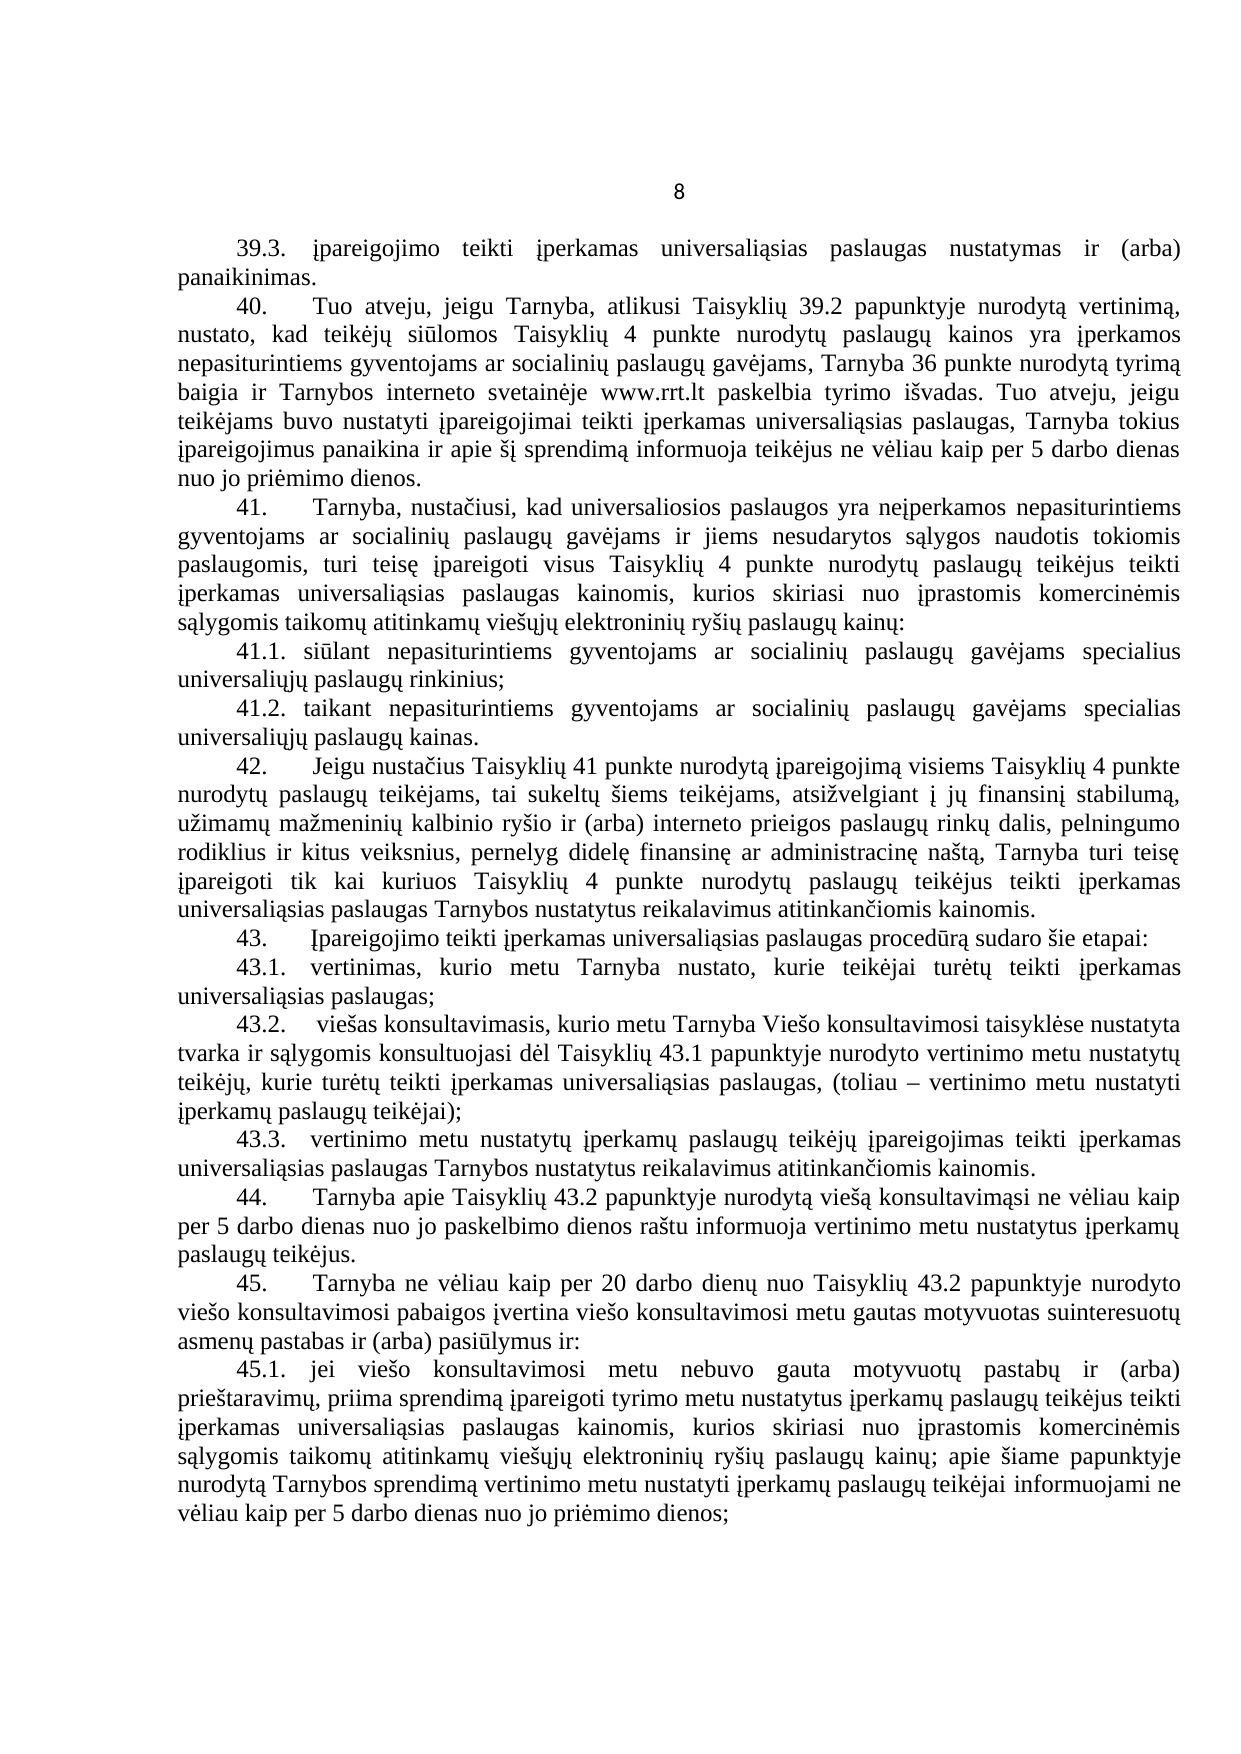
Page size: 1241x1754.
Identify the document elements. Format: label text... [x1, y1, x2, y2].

text 39.3. įpareigojimo teikti įperkamas universaliąsias paslaugas nustatymas ir (arba) panaikinimas. [177, 233, 1181, 291]
text 43.2. viešas konsultavimasis, kurio metu Tarnyba Viešo konsultavimosi taisyklėse nustatyta tvarka ir sąlygomis konsultuojasi dėl Taisyklių 43.1 papunktyje nurodyto vertinimo metu nustatytų teikėjų, kurie turėtų teikti įperkamas universaliąsias paslaugas, (toliau – vertinimo metu nustatyti įperkamų paslaugų teikėjai); [177, 1009, 1181, 1124]
text 45.1. jei viešo konsultavimosi metu nebuvo gauta motyvuotų pastabų ir (arba) prieštaravimų, priima sprendimą įpareigoti tyrimo metu nustatytus įperkamų paslaugų teikėjus teikti įperkamas universaliąsias paslaugas kainomis, kurios skiriasi nuo įprastomis komercinėmis sąlygomis taikomų atitinkamų viešųjų elektroninių ryšių paslaugų kainų; apie šiame papunktyje nurodytą Tarnybos sprendimą vertinimo metu nustatyti įperkamų paslaugų teikėjai informuojami ne vėliau kaip per 5 darbo dienas nuo jo priėmimo dienos; [177, 1354, 1181, 1527]
text 41.2. taikant nepasiturintiems gyventojams ar socialinių paslaugų gavėjams specialias universaliųjų paslaugų kainas. [177, 693, 1181, 751]
text 41.1. siūlant nepasiturintiems gyventojams ar socialinių paslaugų gavėjams specialius universaliųjų paslaugų rinkinius; [177, 636, 1181, 693]
text 43.1. vertinimas, kurio metu Tarnyba nustato, kurie teikėjai turėtų teikti įperkamas universaliąsias paslaugas; [177, 952, 1181, 1009]
text 41. Tarnyba, nustačiusi, kad universaliosios paslaugos yra neįperkamos nepasiturintiems gyventojams ar socialinių paslaugų gavėjams ir jiems nesudarytos sąlygos naudotis tokiomis paslaugomis, turi teisę įpareigoti visus Taisyklių 4 punkte nurodytų paslaugų teikėjus teikti įperkamas universaliąsias paslaugas kainomis, kurios skiriasi nuo įprastomis komercinėmis sąlygomis taikomų atitinkamų viešųjų elektroninių ryšių paslaugų kainų: [177, 492, 1181, 636]
text 40. Tuo atveju, jeigu Tarnyba, atlikusi Taisyklių 39.2 papunktyje nurodytą vertinimą, nustato, kad teikėjų siūlomos Taisyklių 4 punkte nurodytų paslaugų kainos yra įperkamos nepasiturintiems gyventojams ar socialinių paslaugų gavėjams, Tarnyba 36 punkte nurodytą tyrimą baigia ir Tarnybos interneto svetainėje www.rrt.lt paskelbia tyrimo išvadas. Tuo atveju, jeigu teikėjams buvo nustatyti įpareigojimai teikti įperkamas universaliąsias paslaugas, Tarnyba tokius įpareigojimus panaikina ir apie šį sprendimą informuoja teikėjus ne vėliau kaip per 5 darbo dienas nuo jo priėmimo dienos. [177, 291, 1181, 492]
text 44. Tarnyba apie Taisyklių 43.2 papunktyje nurodytą viešą konsultavimąsi ne vėliau kaip per 5 darbo dienas nuo jo paskelbimo dienos raštu informuoja vertinimo metu nustatytus įperkamų paslaugų teikėjus. [177, 1182, 1181, 1268]
text 45. Tarnyba ne vėliau kaip per 20 darbo dienų nuo Taisyklių 43.2 papunktyje nurodyto viešo konsultavimosi pabaigos įvertina viešo konsultavimosi metu gautas motyvuotas suinteresuotų asmenų pastabas ir (arba) pasiūlymus ir: [177, 1268, 1181, 1354]
text 43. Įpareigojimo teikti įperkamas universaliąsias paslaugas procedūrą sudaro šie etapai: [177, 923, 1181, 952]
text 43.3. vertinimo metu nustatytų įperkamų paslaugų teikėjų įpareigojimas teikti įperkamas universaliąsias paslaugas Tarnybos nustatytus reikalavimus atitinkančiomis kainomis. [177, 1124, 1181, 1182]
text 42. Jeigu nustačius Taisyklių 41 punkte nurodytą įpareigojimą visiems Taisyklių 4 punkte nurodytų paslaugų teikėjams, tai sukeltų šiems teikėjams, atsižvelgiant į jų finansinį stabilumą, užimamų mažmeninių kalbinio ryšio ir (arba) interneto prieigos paslaugų rinkų dalis, pelningumo rodiklius ir kitus veiksnius, pernelyg didelę finansinę ar administracinę naštą, Tarnyba turi teisę įpareigoti tik kai kuriuos Taisyklių 4 punkte nurodytų paslaugų teikėjus teikti įperkamas universaliąsias paslaugas Tarnybos nustatytus reikalavimus atitinkančiomis kainomis. [177, 751, 1181, 923]
